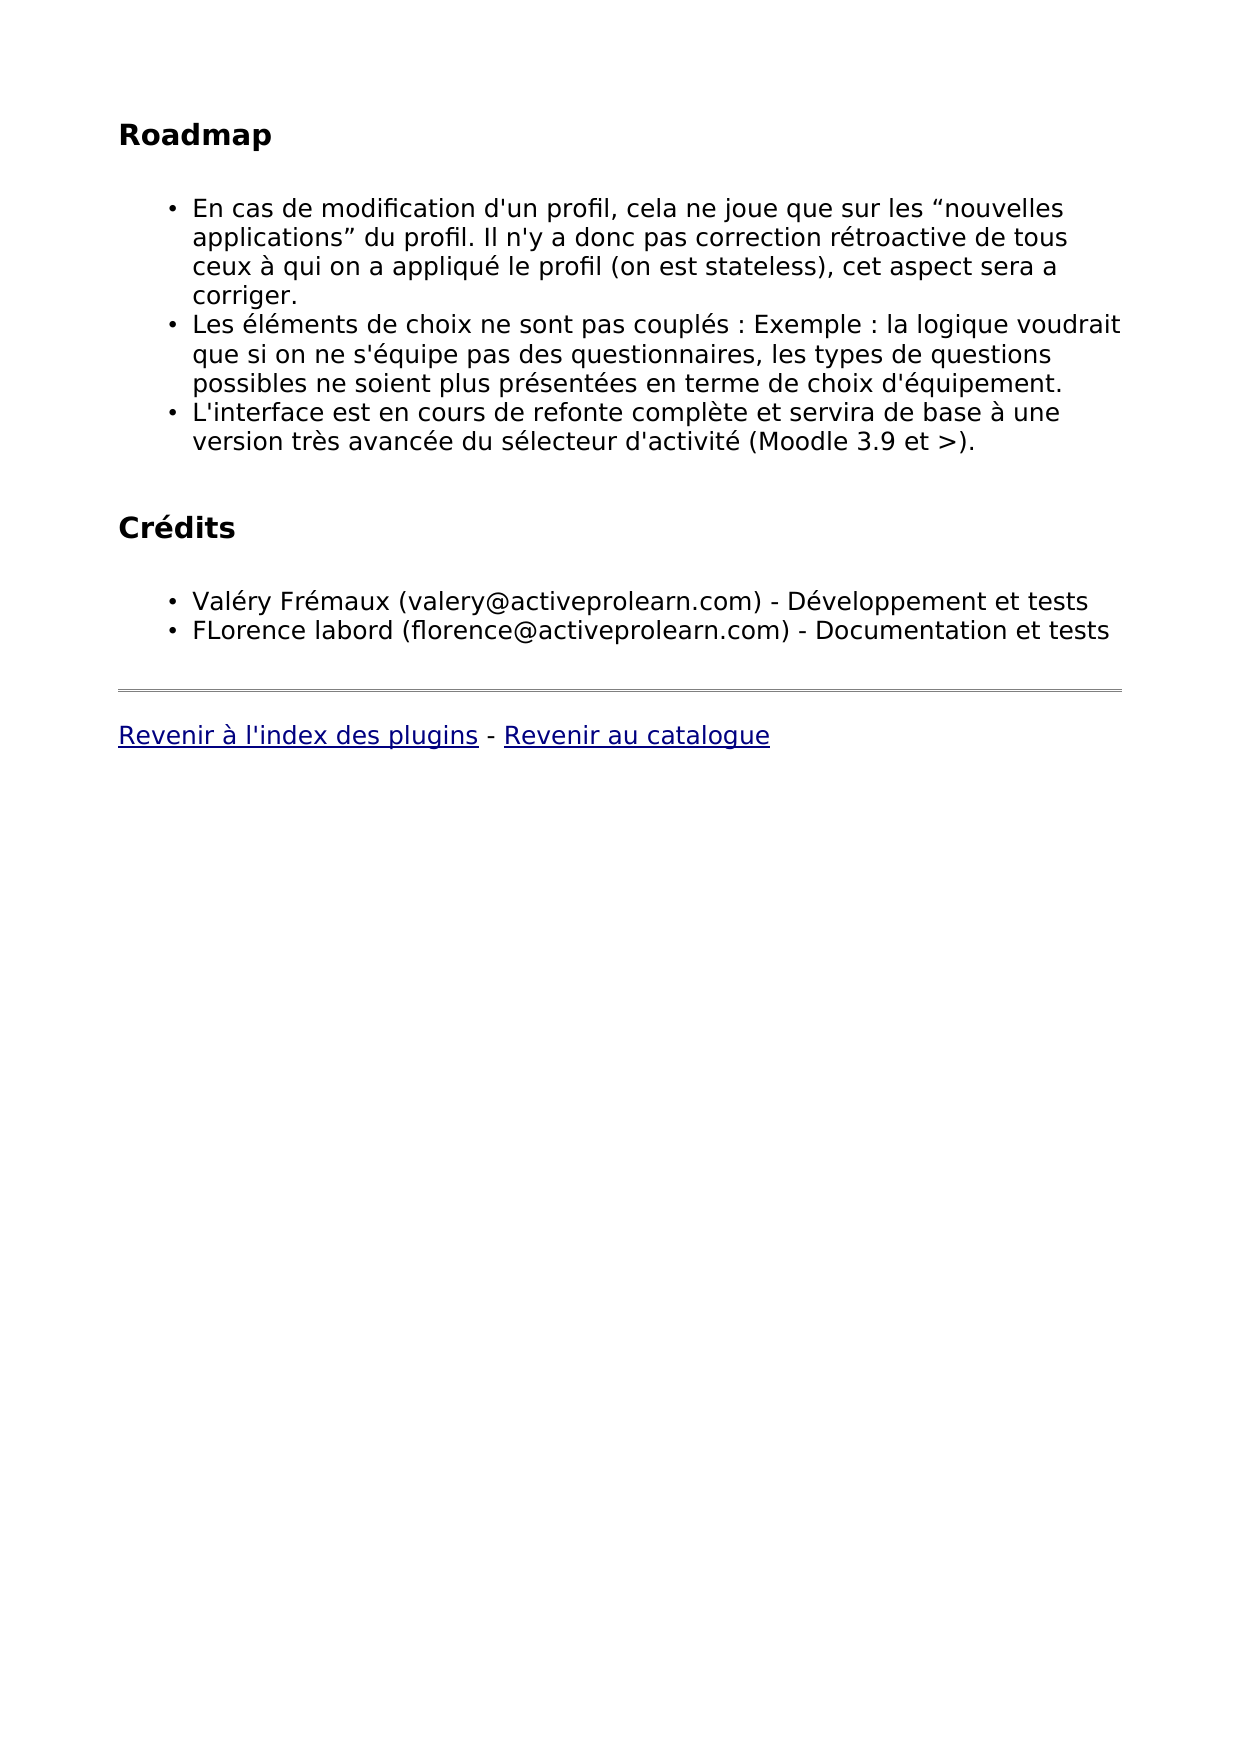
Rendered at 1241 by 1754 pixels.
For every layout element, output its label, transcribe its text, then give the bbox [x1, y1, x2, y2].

subtitle Roadmap [118, 118, 1122, 152]
list FLorence labord (florence@activeprolearn.com) - Documentation et tests [177, 616, 1122, 645]
list Les éléments de choix ne sont pas couplés : Exemple : la logique voudrait que si on ne s'équipe pas des questionnaires, les types de questions possibles ne soient plus présentées en terme de choix d'équipement. [177, 311, 1122, 398]
text Revenir à l'index des plugins - Revenir au catalogue [118, 721, 1122, 750]
list Valéry Frémaux (valery@activeprolearn.com) - Développement et tests [177, 587, 1122, 616]
list L'interface est en cours de refonte complète et servira de base à une version très avancée du sélecteur d'activité (Moodle 3.9 et >). [177, 398, 1122, 457]
subtitle Crédits [118, 511, 1122, 545]
list En cas de modification d'un profil, cela ne joue que sur les “nouvelles applications” du profil. Il n'y a donc pas correction rétroactive de tous ceux à qui on a appliqué le profil (on est stateless), cet aspect sera a corriger. [177, 194, 1122, 311]
